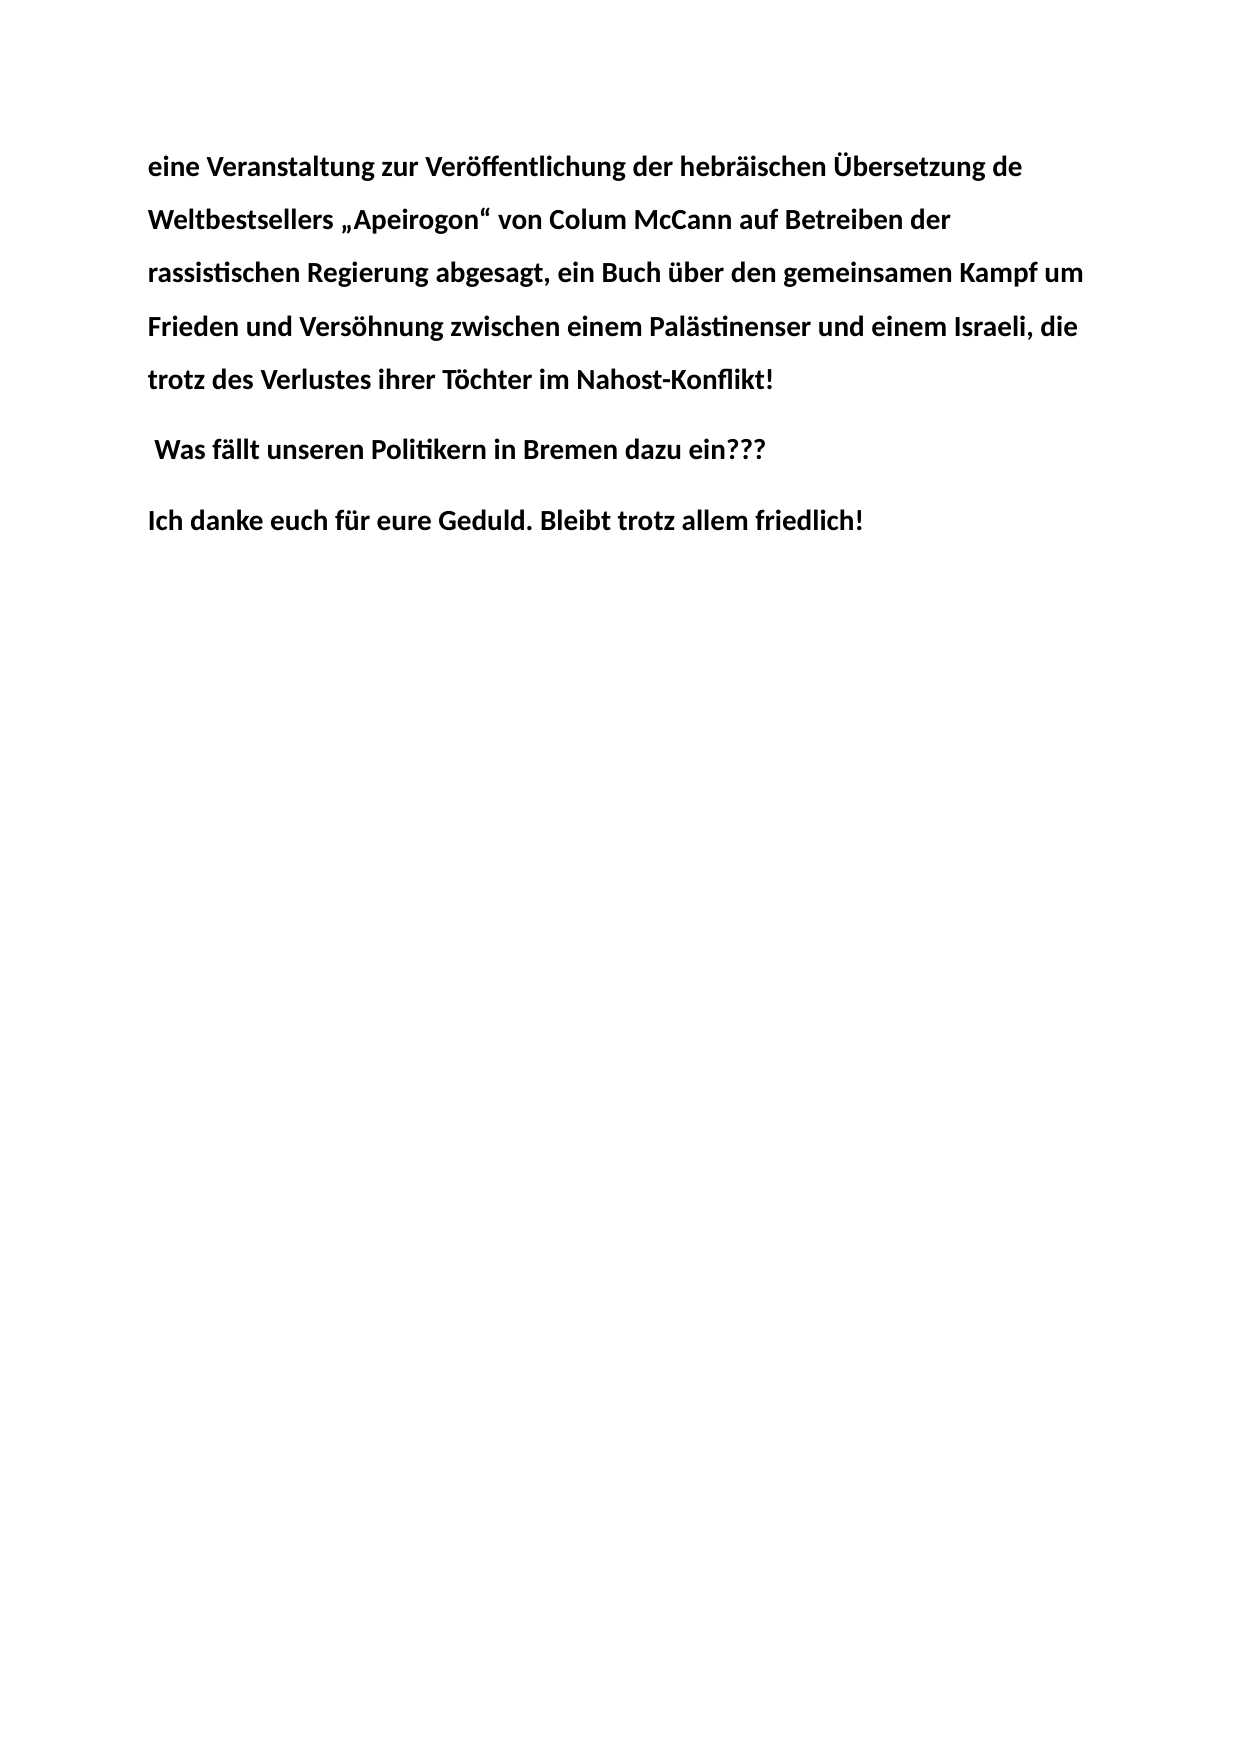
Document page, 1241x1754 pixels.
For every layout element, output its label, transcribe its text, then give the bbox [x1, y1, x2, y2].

text Ich danke euch für eure Geduld. Bleibt trotz allem friedlich! [148, 502, 1093, 537]
text Was fällt unseren Politikern in Bremen dazu ein??? [148, 431, 1093, 467]
text eine Veranstaltung zur Veröffentlichung der hebräischen Übersetzung de Weltbestsellers „Apeirogon“ von Colum McCann auf Betreiben der rassistischen Regierung abgesagt, ein Buch über den gemeinsamen Kampf um Frieden und Versöhnung zwischen einem Palästinenser und einem Israeli, die trotz des Verlustes ihrer Töchter im Nahost-Konflikt! [148, 148, 1093, 397]
